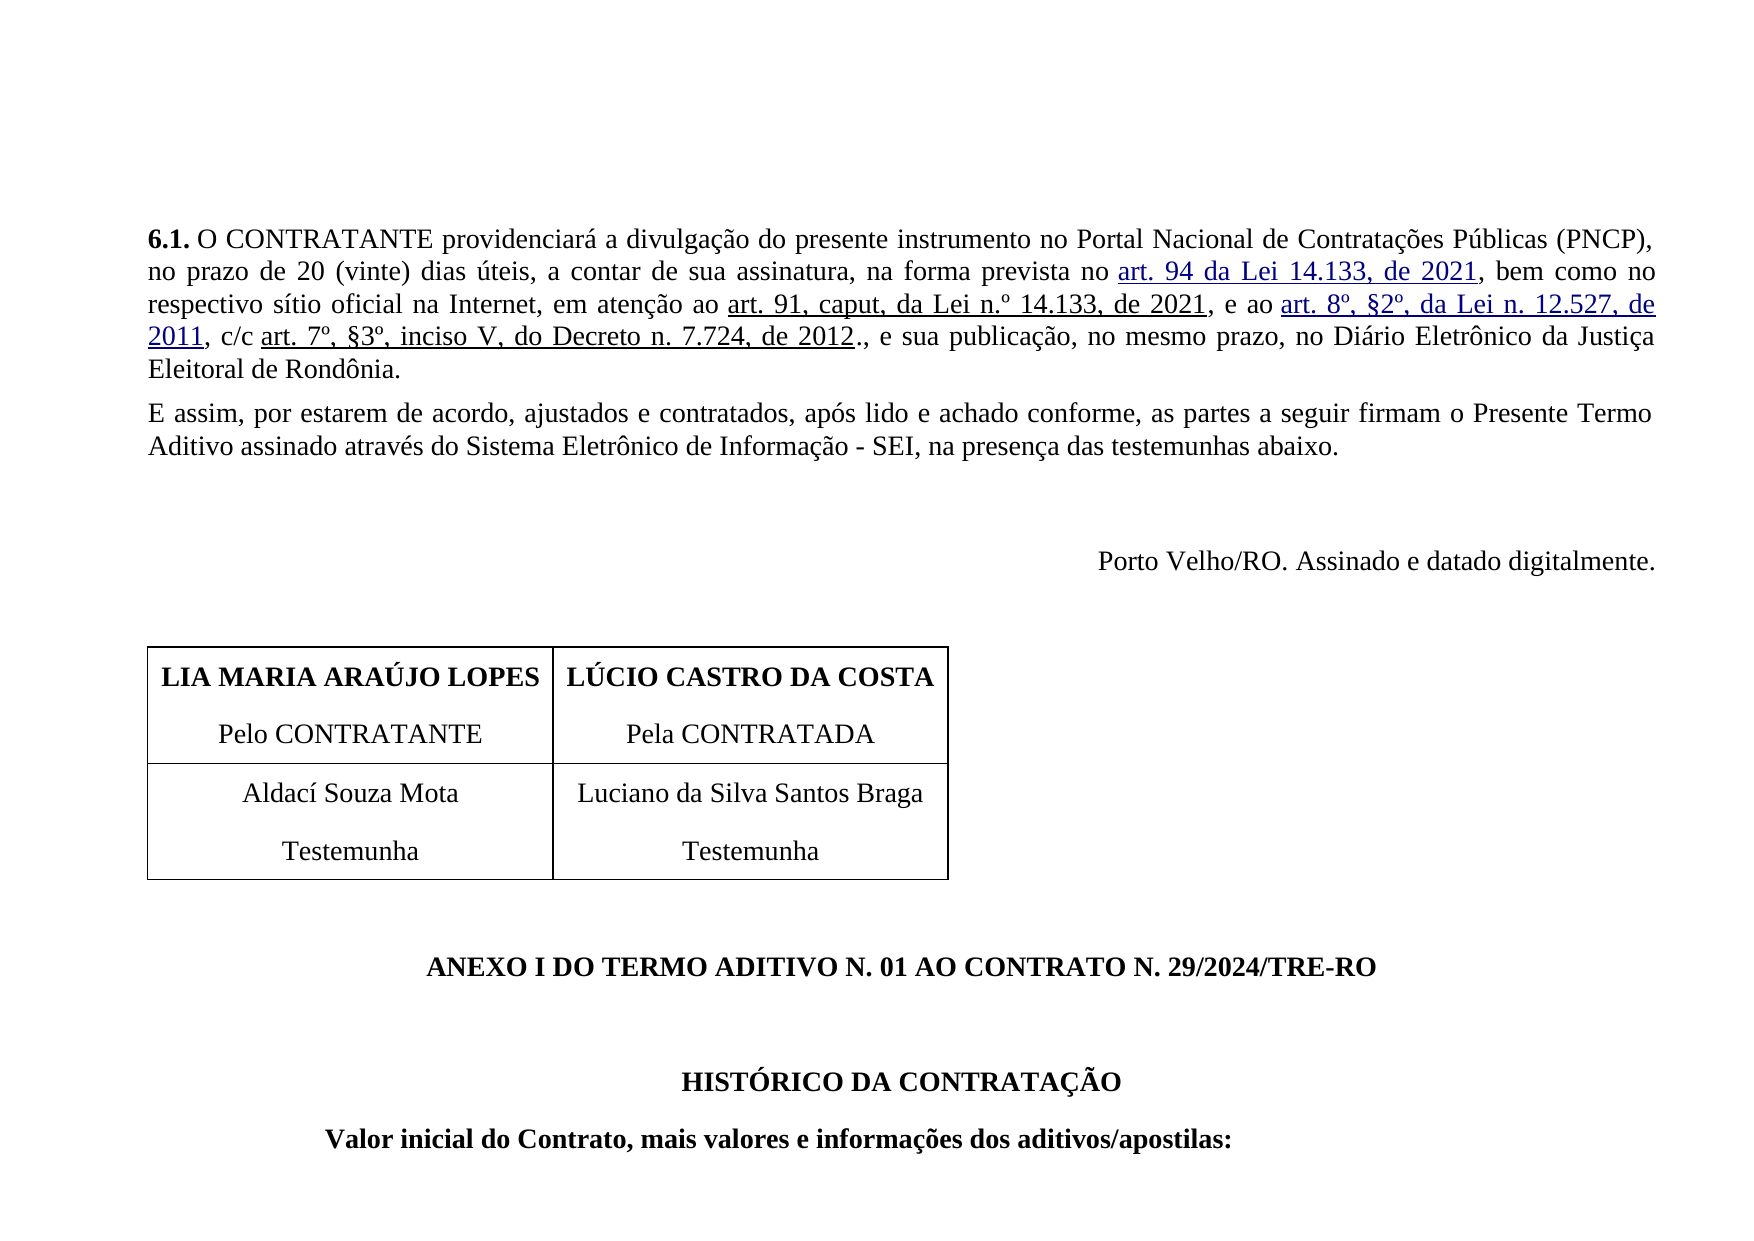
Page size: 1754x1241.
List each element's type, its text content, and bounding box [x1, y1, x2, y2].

table_header LIA MARIA ARAÚJO LOPES Pelo CONTRATANTE [148, 648, 552, 762]
text 6.1. O CONTRATANTE providenciará a divulgação do presente instrumento no Portal Nacional de Contratações Públicas (PNCP), no prazo de 20 (vinte) dias úteis, a contar de sua assinatura, na forma prevista no art. 94 da Lei 14.133, de 2021, bem como no respectivo sítio oficial na Internet, em atenção ao art. 91, caput, da Lei n.º 14.133, de 2021, e ao art. 8º, §2º, da Lei n. 12.527, de 2011, c/c art. 7º, §3º, inciso V, do Decreto n. 7.724, de 2012., e sua publicação, no mesmo prazo, no Diário Eletrônico da Justiça Eleitoral de Rondônia. [148, 222, 1656, 384]
text Porto Velho/RO. Assinado e datado digitalmente. [148, 544, 1656, 576]
text Valor inicial do Contrato, mais valores e informações dos aditivos/apostilas: [148, 1122, 1656, 1155]
text E assim, por estarem de acordo, ajustados e contratados, após lido e achado conforme, as partes a seguir firmam o Presente Termo Aditivo assinado através do Sistema Eletrônico de Informação - SEI, na presença das testemunhas abaixo. [148, 397, 1656, 461]
table_cell Luciano da Silva Santos Braga Testemunha [554, 764, 947, 879]
table_cell Aldací Souza Mota Testemunha [148, 764, 552, 879]
text ANEXO I DO TERMO ADITIVO N. 01 AO CONTRATO N. 29/2024/TRE-RO [148, 950, 1656, 983]
table_header LÚCIO CASTRO DA COSTA Pela CONTRATADA [554, 648, 947, 762]
text HISTÓRICO DA CONTRATAÇÃO [148, 1065, 1656, 1097]
